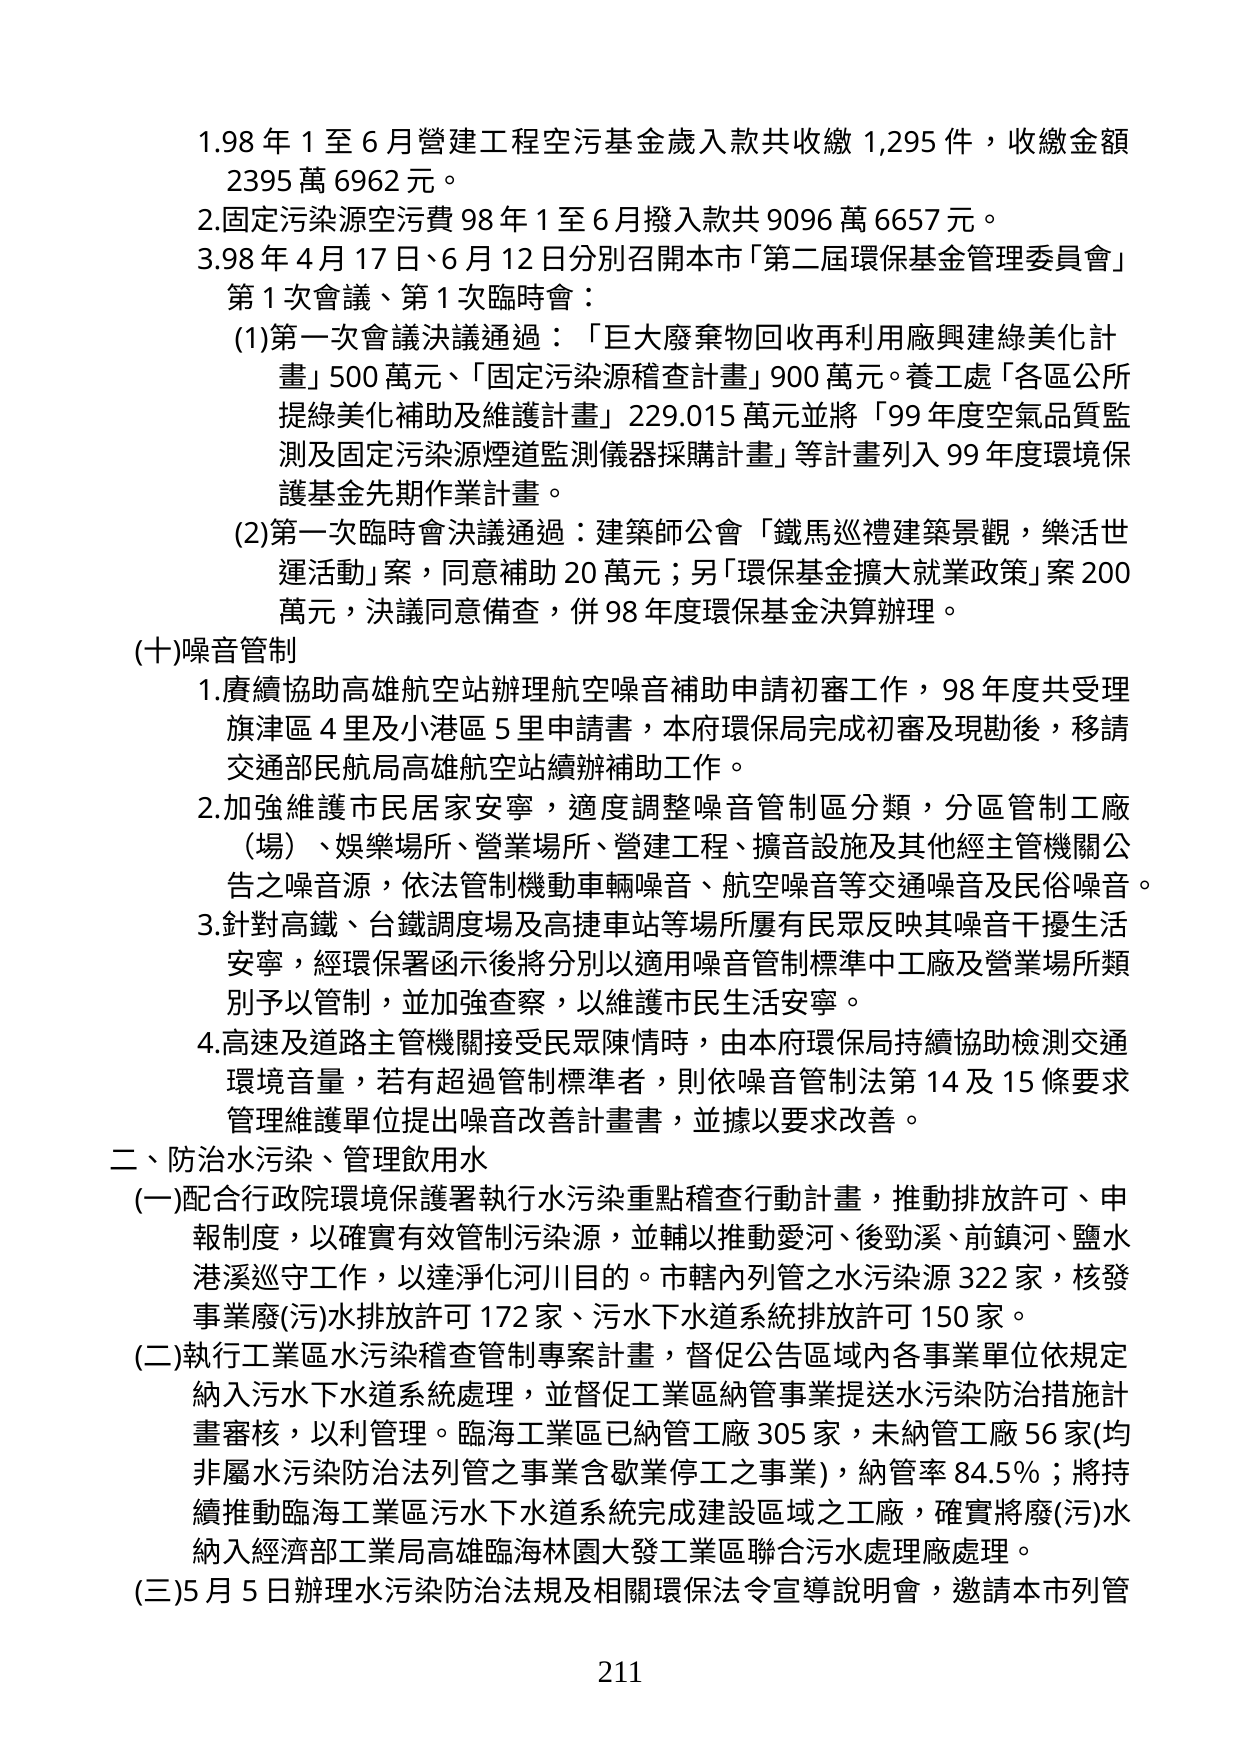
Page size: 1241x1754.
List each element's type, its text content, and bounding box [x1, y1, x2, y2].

subtitle 1.賡續協助高雄航空站辦理航空噪音補助申請初審工作，98年度共受理旗津區4里及小港區5里申請書，本府環保局完成初審及現勘後，移請交通部民航局高雄航空站續辦補助工作。 [197, 669, 1131, 787]
subtitle 4.高速及道路主管機關接受民眾陳情時，由本府環保局持續協助檢測交通環境音量，若有超過管制標準者，則依噪音管制法第14及15條要求管理維護單位提出噪音改善計畫書，並據以要求改善。 [197, 1022, 1131, 1139]
subtitle 2.固定污染源空污費98年1至6月撥入款共9096萬6657元。 [197, 199, 1131, 238]
subtitle (二)執行工業區水污染稽查管制專案計畫，督促公告區域內各事業單位依規定納入污水下水道系統處理，並督促工業區納管事業提送水污染防治措施計畫審核，以利管理。臨海工業區已納管工廠305家，未納管工廠56家(均非屬水污染防治法列管之事業含歇業停工之事業)，納管率84.5％；將持續推動臨海工業區污水下水道系統完成建設區域之工廠，確實將廢(污)水納入經濟部工業局高雄臨海林園大發工業區聯合污水處理廠處理。 [134, 1335, 1131, 1570]
subtitle (十)噪音管制 [134, 630, 1131, 669]
subtitle 2.加強維護市民居家安寧，適度調整噪音管制區分類，分區管制工廠（場）、娛樂場所、營業場所、營建工程、擴音設施及其他經主管機關公告之噪音源，依法管制機動車輛噪音、航空噪音等交通噪音及民俗噪音。 [197, 787, 1131, 904]
subtitle (一)配合行政院環境保護署執行水污染重點稽查行動計畫，推動排放許可、申報制度，以確實有效管制污染源，並輔以推動愛河、後勁溪、前鎮河、鹽水港溪巡守工作，以達淨化河川目的。市轄內列管之水污染源322家，核發事業廢(污)水排放許可172家、污水下水道系統排放許可150家。 [134, 1178, 1131, 1335]
subtitle 3.98年 4月17日、6 月12日分別召開本市「第二屆環保基金管理委員會」第1次會議、第1次臨時會： [197, 238, 1131, 317]
text (1)第一次會議決議通過：「巨大廢棄物回收再利用廠興建綠美化計畫」500萬元、「固定污染源稽查計畫」900萬元。養工處「各區公所提綠美化補助及維護計畫」229.015萬元並將「99年度空氣品質監測及固定污染源煙道監測儀器採購計畫」等計畫列入99年度環境保護基金先期作業計畫。 [234, 317, 1131, 513]
subtitle 1.98年1至6月營建工程空污基金歲入款共收繳1,295件，收繳金額2395萬6962元。 [197, 121, 1131, 199]
subtitle 3.針對高鐵、台鐵調度場及高捷車站等場所屢有民眾反映其噪音干擾生活安寧，經環保署函示後將分別以適用噪音管制標準中工廠及營業場所類別予以管制，並加強查察，以維護市民生活安寧。 [197, 904, 1131, 1022]
text (2)第一次臨時會決議通過：建築師公會「鐵馬巡禮建築景觀，樂活世運活動」案，同意補助20萬元；另「環保基金擴大就業政策」案200萬元，決議同意備查，併98年度環保基金決算辦理。 [234, 513, 1131, 630]
subtitle (三)5月5日辦理水污染防治法規及相關環保法令宣導說明會，邀請本市列管 [134, 1570, 1131, 1609]
text 二、防治水污染、管理飲用水 [109, 1139, 1131, 1178]
